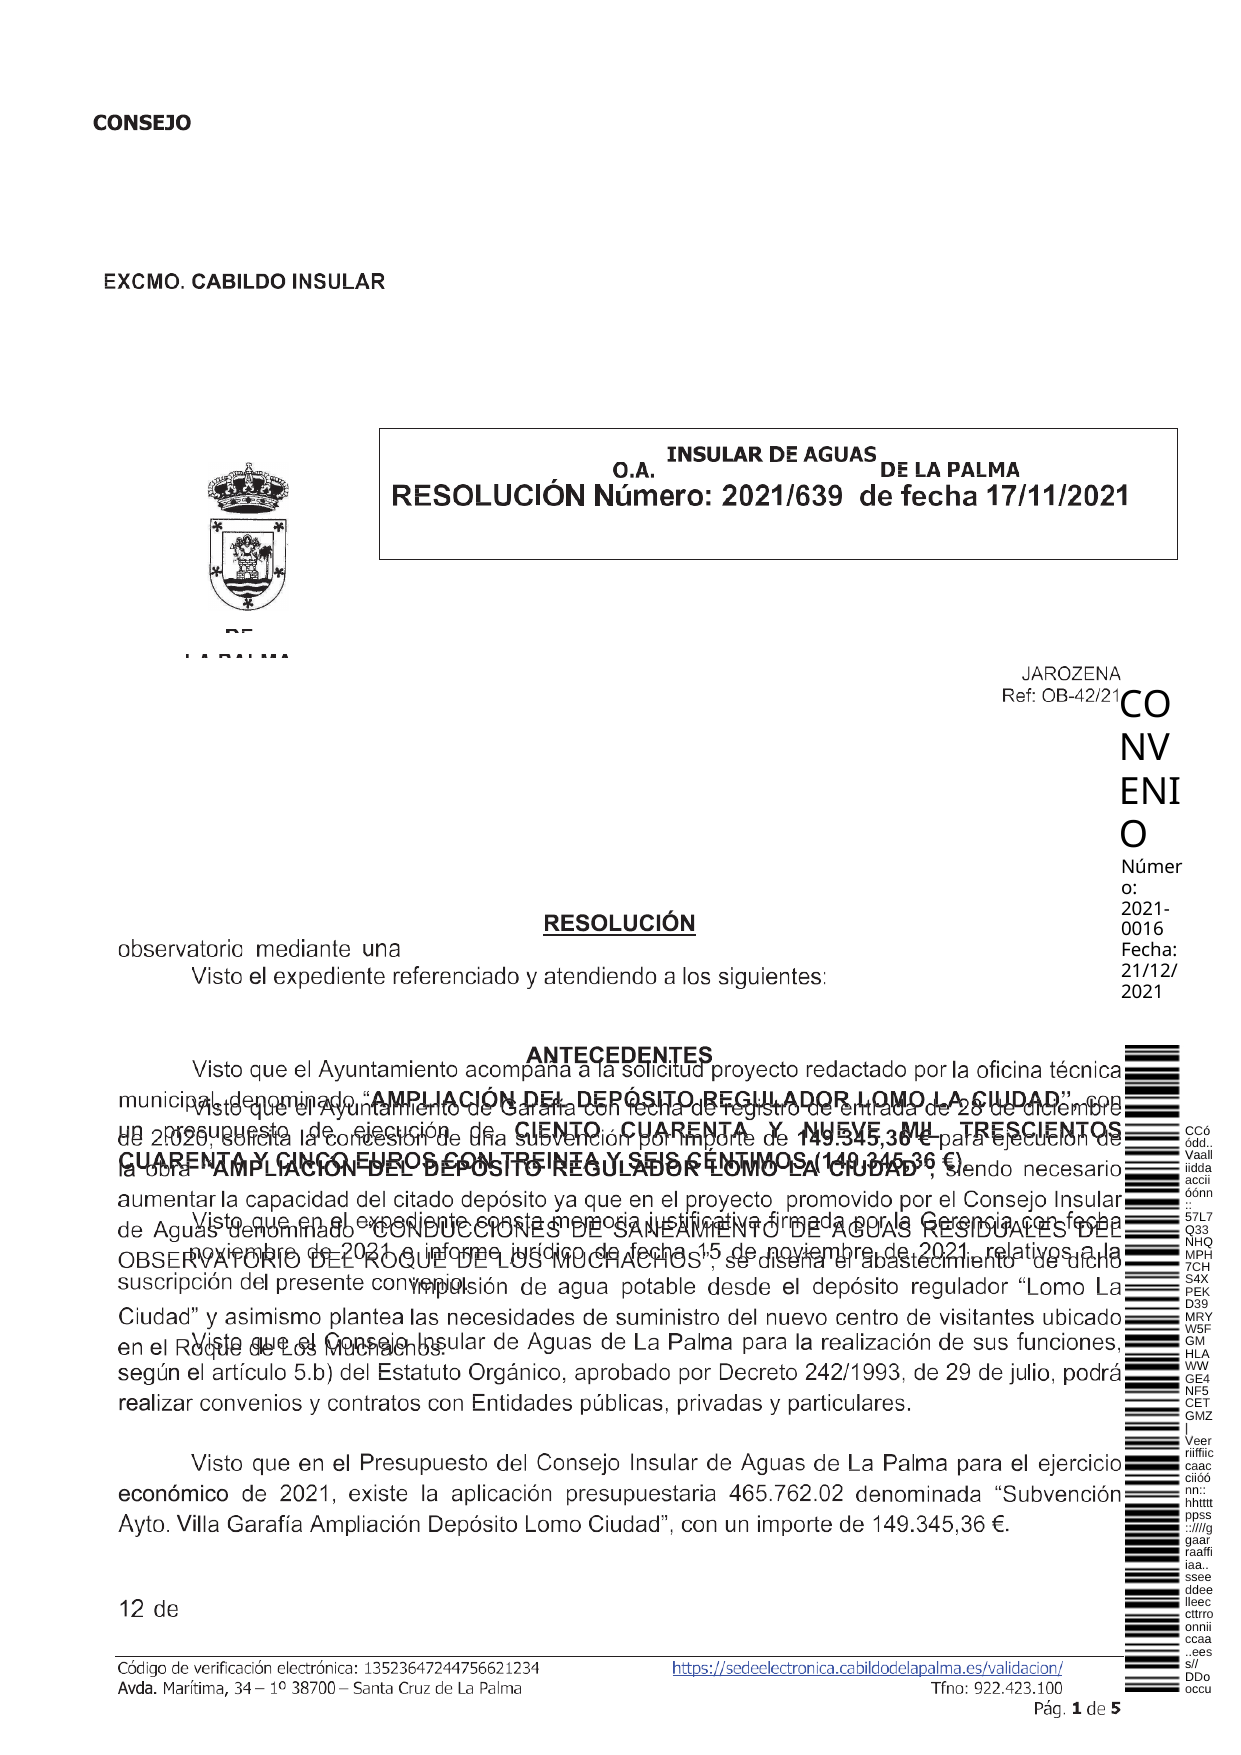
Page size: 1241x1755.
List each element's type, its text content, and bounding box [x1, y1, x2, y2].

picture [1102, 1363, 1121, 1381]
text CCóódd.. Vaalliiddaacciióónn:: 57L7Q33NHQMPH7CHS4XPEKD39MRYW5FGMHLAWWGE4NF5CETGMZ | Veerriiffiiccaacciióónn:: hhttttppss::////ggaarraaffiiaa..sseeddeelleeccttrroonniiccaa..eess// DDooccuummeennttoo ffiirrmmaaddoo eelleeccttrróónniiccaammeennttee ddeessddee la ppllaattaaffoorrmmaa eessPPuubblliiccoo GGeessttiioonnaa | PPáággiinnaa 8 de 18 [1185, 1125, 1213, 1694]
picture [293, 273, 340, 289]
picture [1125, 1045, 1184, 1692]
picture [1033, 1363, 1054, 1384]
picture [860, 484, 892, 506]
picture [186, 654, 212, 658]
picture [1087, 1701, 1105, 1715]
picture [154, 1680, 251, 1697]
picture [118, 939, 243, 957]
picture [104, 273, 184, 289]
picture [255, 1681, 335, 1694]
picture [616, 484, 631, 506]
picture [376, 943, 400, 957]
picture [948, 462, 1020, 477]
picture [901, 484, 977, 506]
text Número: 2021-0016 Fecha: 21/12/2021 [1121, 857, 1185, 1002]
picture [257, 939, 299, 957]
picture [343, 273, 385, 289]
picture [1064, 1363, 1100, 1385]
text CONVENIO [1119, 682, 1185, 857]
picture [263, 966, 675, 989]
picture [219, 654, 292, 658]
picture [722, 484, 769, 506]
picture [1035, 1700, 1065, 1718]
picture [931, 1681, 1062, 1694]
picture [543, 479, 564, 506]
picture [673, 1661, 1063, 1677]
picture [514, 484, 533, 506]
picture [476, 484, 511, 506]
picture [131, 1599, 143, 1617]
picture [1002, 484, 1038, 506]
picture [1003, 666, 1121, 702]
picture [595, 484, 613, 506]
picture [226, 629, 253, 633]
picture [915, 462, 941, 477]
picture [118, 1272, 264, 1294]
picture [634, 489, 674, 506]
picture [770, 446, 797, 462]
picture [881, 462, 908, 477]
picture [786, 484, 842, 506]
picture [1058, 484, 1114, 506]
picture [393, 484, 473, 506]
picture [192, 967, 242, 984]
picture [154, 1600, 178, 1617]
picture [676, 489, 703, 506]
picture [191, 1453, 1121, 1536]
picture [302, 939, 350, 957]
picture [683, 967, 826, 989]
picture [803, 446, 876, 462]
picture [566, 484, 584, 506]
picture [207, 462, 289, 611]
picture [118, 1060, 1122, 1415]
picture [613, 462, 654, 478]
picture [118, 1660, 539, 1677]
picture [118, 1514, 169, 1537]
picture [339, 1681, 521, 1694]
